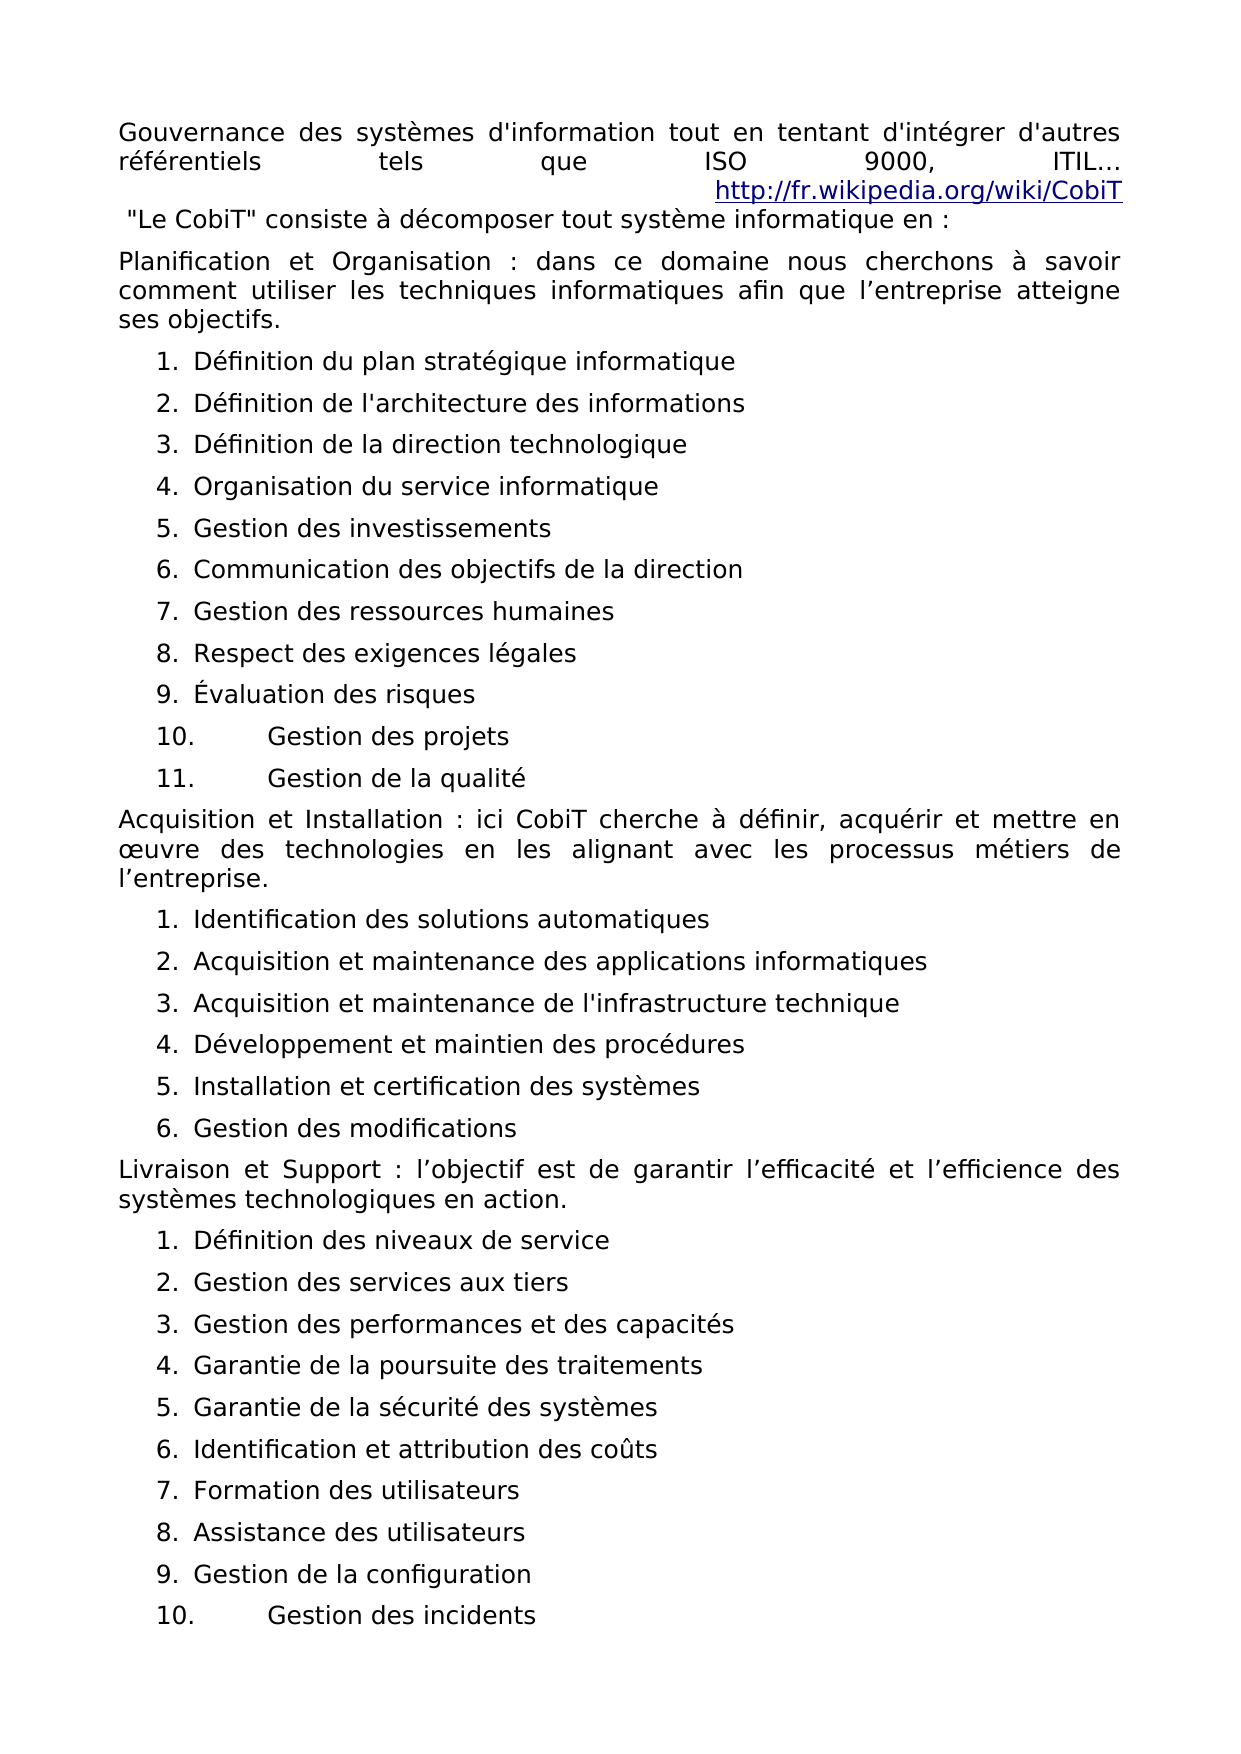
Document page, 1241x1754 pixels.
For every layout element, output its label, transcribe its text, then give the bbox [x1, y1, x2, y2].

list Installation et certification des systèmes [156, 1072, 1122, 1101]
list Gestion des modifications [156, 1114, 1122, 1143]
text Acquisition et Installation : ici CobiT cherche à définir, acquérir et mettre en œuvre des technologies en les alignant avec les processus métiers de l’entreprise. [118, 806, 1122, 893]
list Acquisition et maintenance de l'infrastructure technique [156, 989, 1122, 1018]
list Acquisition et maintenance des applications informatiques [156, 947, 1122, 976]
list Communication des objectifs de la direction [156, 556, 1122, 585]
list Gestion des services aux tiers [156, 1268, 1122, 1297]
list Identification et attribution des coûts [156, 1435, 1122, 1464]
list Gestion des ressources humaines [156, 597, 1122, 626]
list Garantie de la sécurité des systèmes [156, 1393, 1122, 1422]
list Garantie de la poursuite des traitements [156, 1351, 1122, 1381]
list Évaluation des risques [156, 681, 1122, 710]
list Formation des utilisateurs [156, 1476, 1122, 1506]
list Définition du plan stratégique informatique [156, 347, 1122, 376]
list Gestion des investissements [156, 514, 1122, 543]
list Définition de l'architecture des informations [156, 389, 1122, 418]
list Gestion des incidents [156, 1601, 1122, 1631]
list Identification des solutions automatiques [156, 906, 1122, 935]
list Organisation du service informatique [156, 472, 1122, 501]
list Définition des niveaux de service [156, 1226, 1122, 1256]
list Respect des exigences légales [156, 639, 1122, 668]
list Définition de la direction technologique [156, 431, 1122, 460]
list Gestion des projets [156, 722, 1122, 751]
text Livraison et Support : l’objectif est de garantir l’efficacité et l’efficience des systèmes technologiques en action. [118, 1156, 1122, 1214]
text Planification et Organisation : dans ce domaine nous cherchons à savoir comment utiliser les techniques informatiques afin que l’entreprise atteigne ses objectifs. [118, 247, 1122, 335]
text Gouvernance des systèmes d'information tout en tentant d'intégrer d'autres référentiels tels que ISO 9000, ITIL… http://fr.wikipedia.org/wiki/CobiT "Le CobiT" consiste à décomposer tout système informatique en : [118, 118, 1122, 235]
list Assistance des utilisateurs [156, 1518, 1122, 1547]
list Gestion de la qualité [156, 764, 1122, 793]
list Gestion des performances et des capacités [156, 1310, 1122, 1339]
list Développement et maintien des procédures [156, 1031, 1122, 1060]
list Gestion de la configuration [156, 1560, 1122, 1589]
